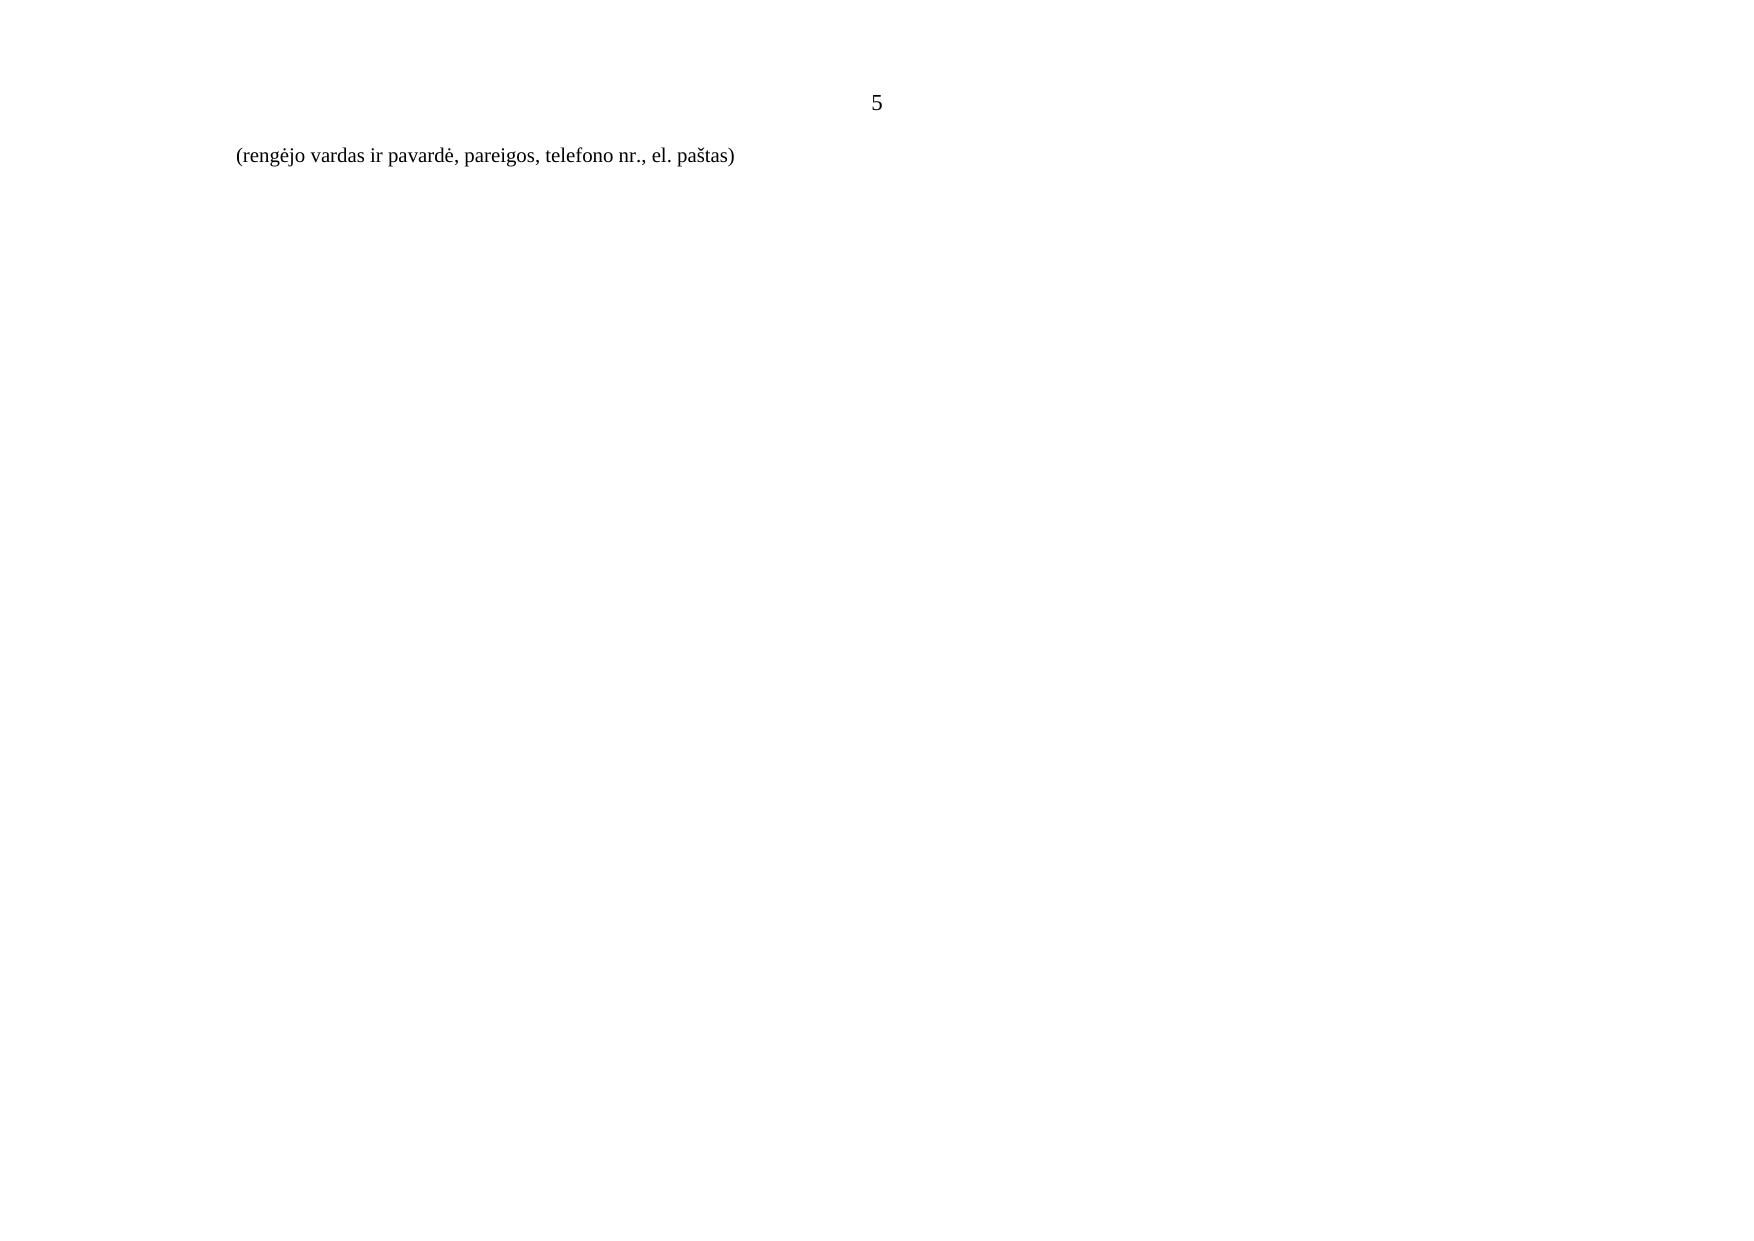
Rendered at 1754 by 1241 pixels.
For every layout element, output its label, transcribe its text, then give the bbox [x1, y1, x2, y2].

text (rengėjo vardas ir pavardė, pareigos, telefono nr., el. paštas) [59, 143, 1695, 167]
